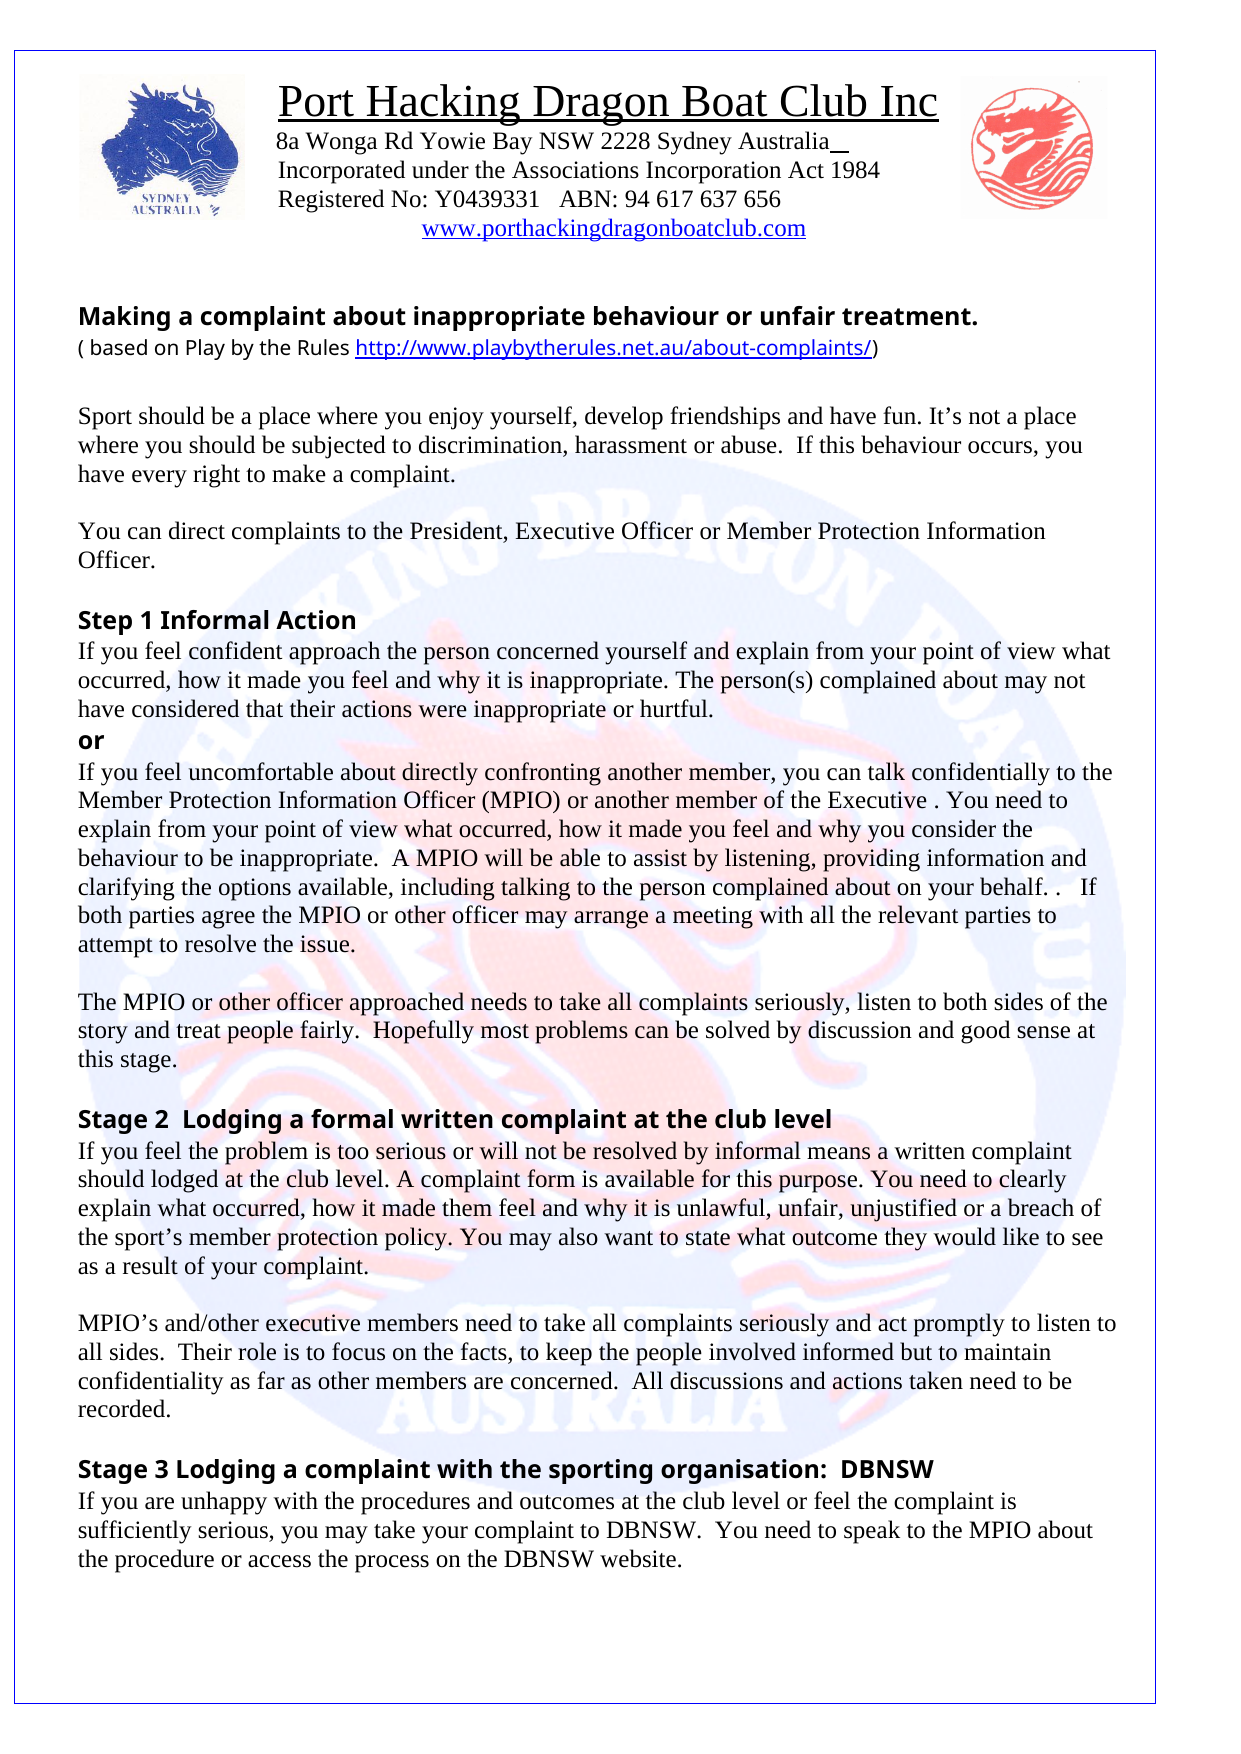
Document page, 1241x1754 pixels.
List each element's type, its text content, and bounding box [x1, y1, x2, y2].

picture [960, 76, 1108, 220]
text Sport should be a place where you enjoy yourself, develop friendships and have fun. It’s not a place where you should be subjected to discrimination, harassment or abuse. If this behaviour occurs, you have every right to make a complaint. [78, 401, 1128, 487]
text Making a complaint about inappropriate behaviour or unfair treatment. [78, 299, 1128, 333]
picture [79, 74, 159, 90]
text If you are unhappy with the procedures and outcomes at the club level or feel the complaint is sufficiently serious, you may take your complaint to DBNSW. You need to speak to the MPIO about the procedure or access the process on the DBNSW website. [78, 1486, 1128, 1572]
text ( based on Play by the Rules http://www.playbytherules.net.au/about-complaints/) [78, 333, 1128, 361]
